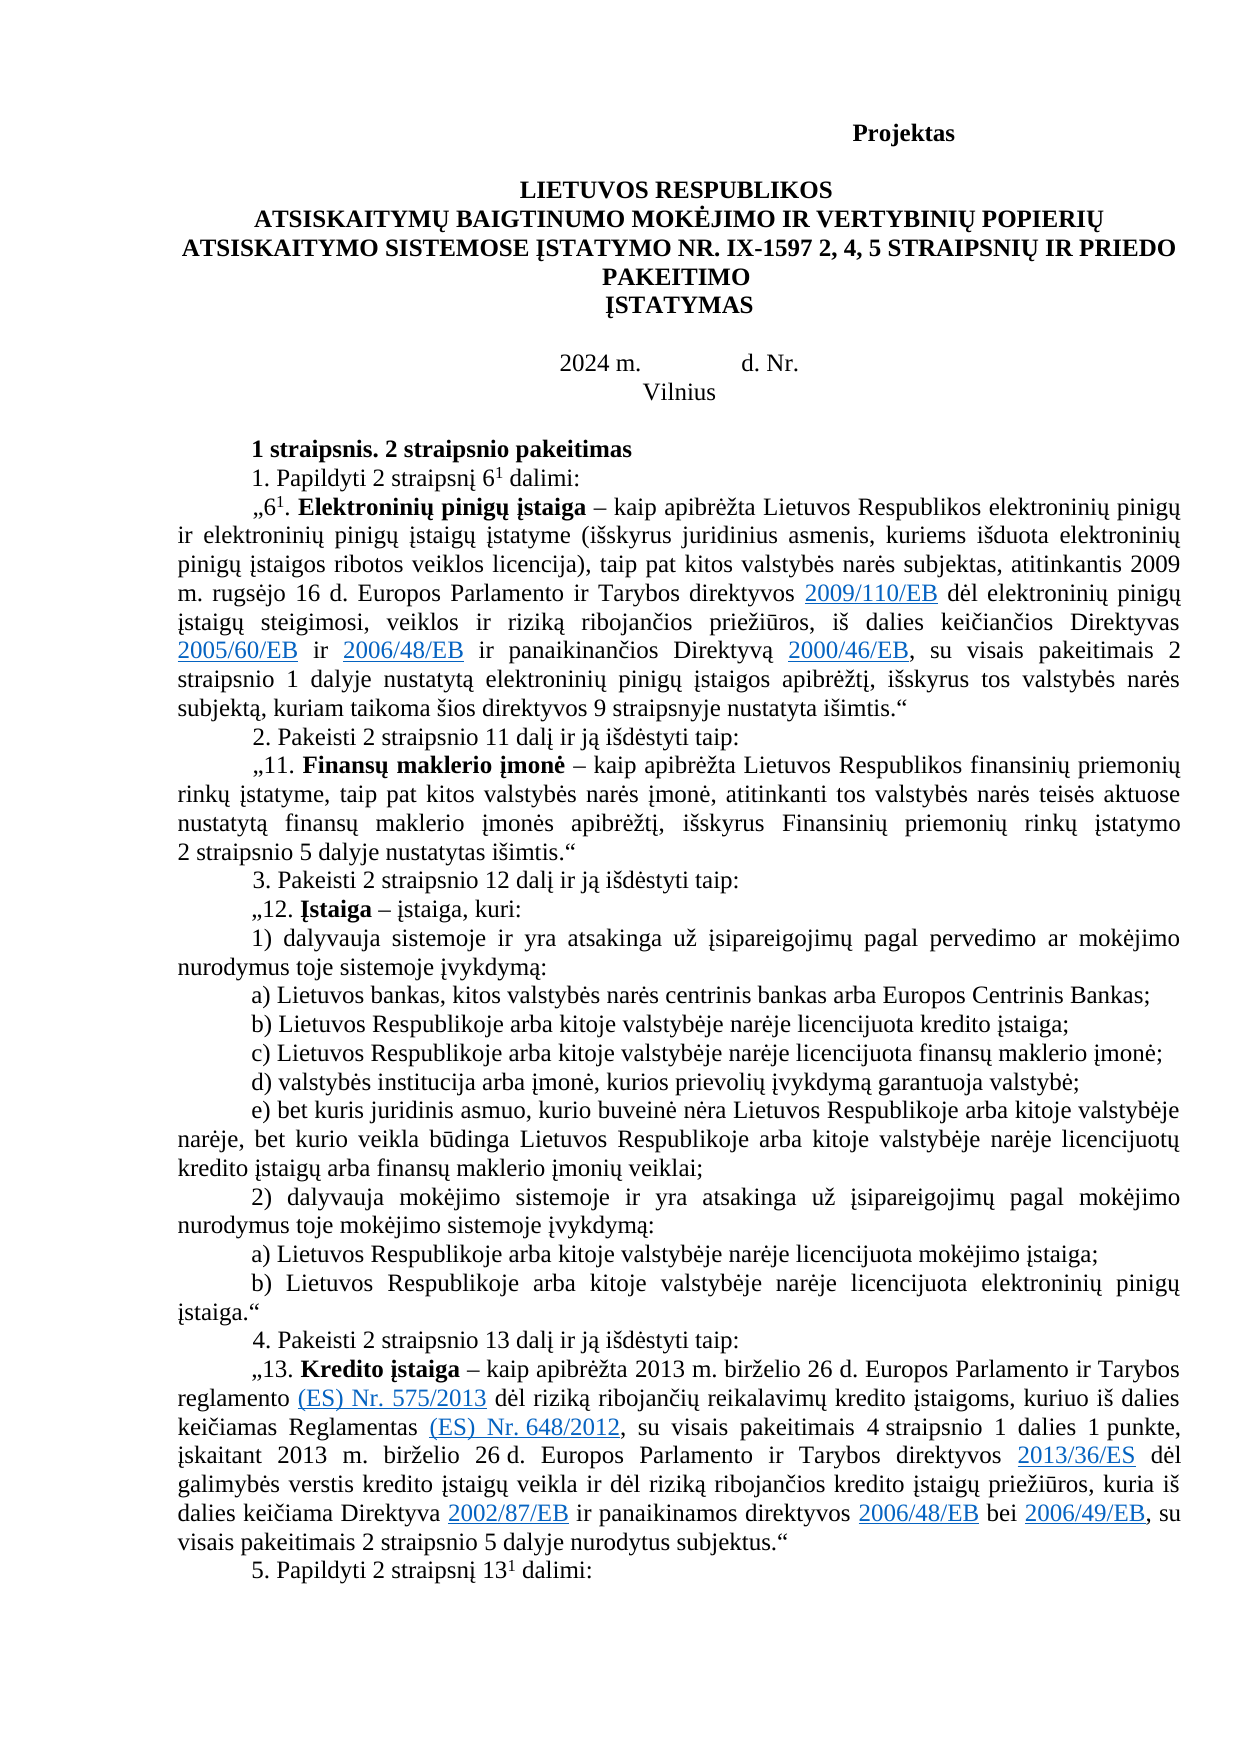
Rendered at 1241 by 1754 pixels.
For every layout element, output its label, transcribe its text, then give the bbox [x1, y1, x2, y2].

text „12. Įstaiga – įstaiga, kuri: [177, 894, 1181, 923]
text Vilnius [177, 377, 1181, 406]
text 2. Pakeisti 2 straipsnio 11 dalį ir ją išdėstyti taip: [177, 722, 1181, 751]
text 3. Pakeisti 2 straipsnio 12 dalį ir ją išdėstyti taip: [177, 866, 1181, 894]
text ĮSTATYMAS [177, 291, 1181, 319]
text c) Lietuvos Respublikoje arba kitoje valstybėje narėje licencijuota finansų maklerio įmonė; [177, 1038, 1181, 1067]
text 2024 m. d. Nr. [177, 348, 1181, 377]
text 5. Papildyti 2 straipsnį 131 dalimi: [251, 1556, 1181, 1584]
text 1) dalyvauja sistemoje ir yra atsakinga už įsipareigojimų pagal pervedimo ar mokėjimo nurodymus toje sistemoje įvykdymą: [177, 923, 1181, 981]
text „13. Kredito įstaiga – kaip apibrėžta 2013 m. birželio 26 d. Europos Parlamento ir Tarybos reglamento (ES) Nr. 575/2013 dėl riziką ribojančių reikalavimų kredito įstaigoms, kuriuo iš dalies keičiamas Reglamentas (ES) Nr. 648/2012, su visais pakeitimais 4 straipsnio 1 dalies 1 punkte, įskaitant 2013 m. birželio 26 d. Europos Parlamento ir Tarybos direktyvos 2013/36/ES dėl galimybės verstis kredito įstaigų veikla ir dėl riziką ribojančios kredito įstaigų priežiūros, kuria iš dalies keičiama Direktyva 2002/87/EB ir panaikinamos direktyvos 2006/48/EB bei 2006/49/EB, su visais pakeitimais 2 straipsnio 5 dalyje nurodytus subjektus.“ [177, 1354, 1181, 1556]
text LIETUVOS RESPUBLIKOS [177, 176, 1181, 204]
text ATSISKAITYMŲ BAIGTINUMO MOKĖJIMO IR VERTYBINIŲ POPIERIŲ ATSISKAITYMO SISTEMOSE ĮSTATYMO NR. IX-1597 2, 4, 5 STRAIPSNIŲ IR PRIEDO PAKEITIMO [177, 204, 1181, 291]
text 1. Papildyti 2 straipsnį 61 dalimi: [251, 463, 1181, 492]
text d) valstybės institucija arba įmonė, kurios prievolių įvykdymą garantuoja valstybė; [177, 1067, 1181, 1096]
text e) bet kuris juridinis asmuo, kurio buveinė nėra Lietuvos Respublikoje arba kitoje valstybėje narėje, bet kurio veikla būdinga Lietuvos Respublikoje arba kitoje valstybėje narėje licencijuotų kredito įstaigų arba finansų maklerio įmonių veiklai; [177, 1096, 1181, 1182]
text „11. Finansų maklerio įmonė – kaip apibrėžta Lietuvos Respublikos finansinių priemonių rinkų įstatyme, taip pat kitos valstybės narės įmonė, atitinkanti tos valstybės narės teisės aktuose nustatytą finansų maklerio įmonės apibrėžtį, išskyrus Finansinių priemonių rinkų įstatymo 2 straipsnio 5 dalyje nustatytas išimtis.“ [177, 751, 1181, 866]
text 2) dalyvauja mokėjimo sistemoje ir yra atsakinga už įsipareigojimų pagal mokėjimo nurodymus toje mokėjimo sistemoje įvykdymą: [177, 1182, 1181, 1239]
text a) Lietuvos Respublikoje arba kitoje valstybėje narėje licencijuota mokėjimo įstaiga; [177, 1239, 1181, 1268]
text 4. Pakeisti 2 straipsnio 13 dalį ir ją išdėstyti taip: [177, 1326, 1181, 1354]
text a) Lietuvos bankas, kitos valstybės narės centrinis bankas arba Europos Centrinis Bankas; [177, 981, 1181, 1009]
text b) Lietuvos Respublikoje arba kitoje valstybėje narėje licencijuota kredito įstaiga; [177, 1009, 1181, 1038]
text b) Lietuvos Respublikoje arba kitoje valstybėje narėje licencijuota elektroninių pinigų įstaiga.“ [177, 1268, 1181, 1326]
text Projektas [852, 118, 1181, 147]
text 1 straipsnis. 2 straipsnio pakeitimas [177, 434, 1181, 463]
text „61. Elektroninių pinigų įstaiga – kaip apibrėžta Lietuvos Respublikos elektroninių pinigų ir elektroninių pinigų įstaigų įstatyme (išskyrus juridinius asmenis, kuriems išduota elektroninių pinigų įstaigos ribotos veiklos licencija), taip pat kitos valstybės narės subjektas, atitinkantis 2009 m. rugsėjo 16 d. Europos Parlamento ir Tarybos direktyvos 2009/110/EB dėl elektroninių pinigų įstaigų steigimosi, veiklos ir riziką ribojančios priežiūros, iš dalies keičiančios Direktyvas 2005/60/EB ir 2006/48/EB ir panaikinančios Direktyvą 2000/46/EB, su visais pakeitimais 2 straipsnio 1 dalyje nustatytą elektroninių pinigų įstaigos apibrėžtį, išskyrus tos valstybės narės subjektą, kuriam taikoma šios direktyvos 9 straipsnyje nustatyta išimtis.“ [177, 492, 1181, 722]
